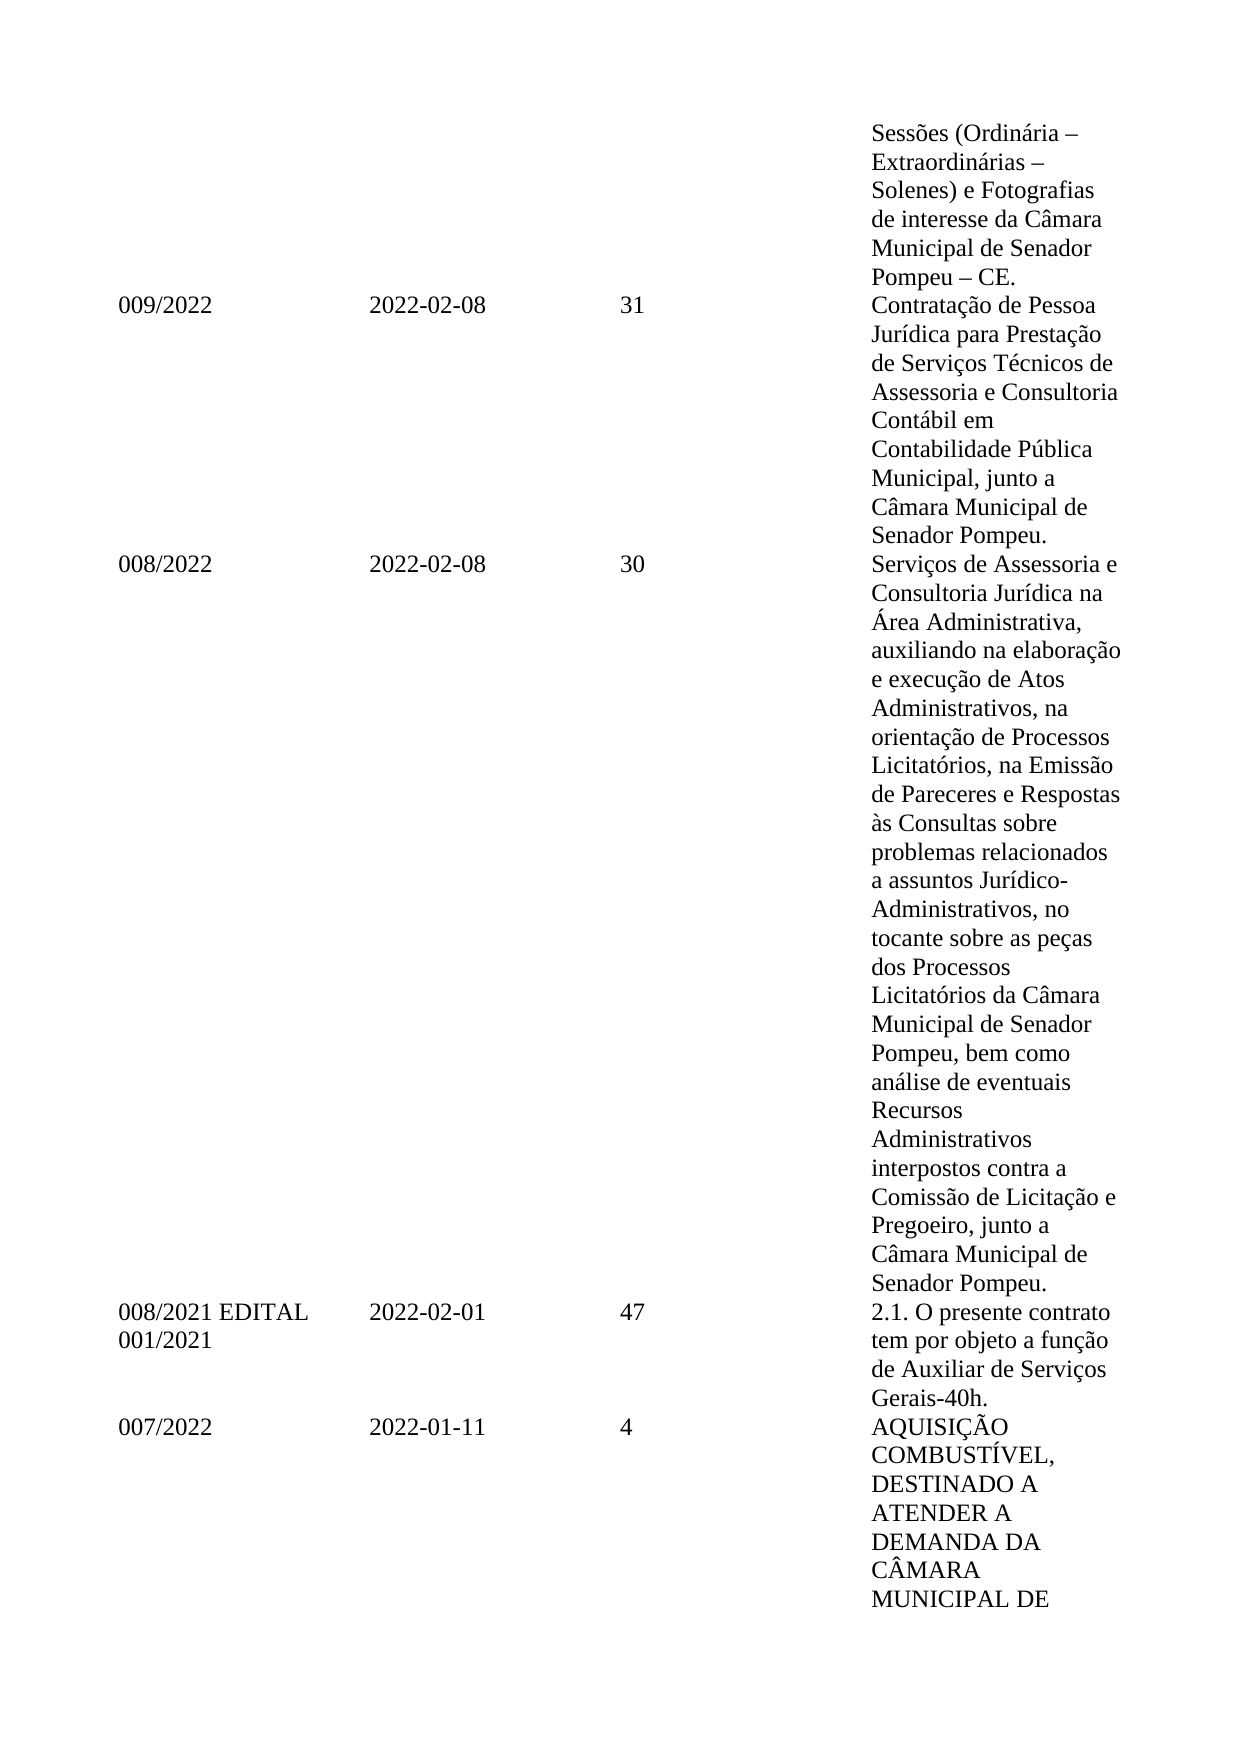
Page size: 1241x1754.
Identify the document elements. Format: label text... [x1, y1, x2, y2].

table_cell 008/2022 [118, 549, 369, 1297]
table_cell 30 [620, 549, 871, 1297]
table_cell AQUISIÇÃO COMBUSTÍVEL, DESTINADO A ATENDER A DEMANDA DA CÂMARA MUNICIPAL DE [871, 1412, 1122, 1613]
table_cell [118, 118, 369, 291]
table_cell 31 [620, 291, 871, 549]
table_cell Sessões (Ordinária – Extraordinárias – Solenes) e Fotografias de interesse da Câmara Municipal de Senador Pompeu – CE. [871, 118, 1122, 291]
table_cell 47 [620, 1297, 871, 1412]
table_cell 2.1. O presente contrato tem por objeto a função de Auxiliar de Serviços Gerais-40h. [871, 1297, 1122, 1412]
table_cell Serviços de Assessoria e Consultoria Jurídica na Área Administrativa, auxiliando na elaboração e execução de Atos Administrativos, na orientação de Processos Licitatórios, na Emissão de Pareceres e Respostas às Consultas sobre problemas relacionados a assuntos Jurídico-Administrativos, no tocante sobre as peças dos Processos Licitatórios da Câmara Municipal de Senador Pompeu, bem como análise de eventuais Recursos Administrativos interpostos contra a Comissão de Licitação e Pregoeiro, junto a Câmara Municipal de Senador Pompeu. [871, 549, 1122, 1297]
table_cell 009/2022 [118, 291, 369, 549]
table_cell 2022-02-08 [369, 549, 620, 1297]
table_cell [369, 118, 620, 291]
table_cell 4 [620, 1412, 871, 1613]
table_cell 2022-02-08 [369, 291, 620, 549]
table_cell [620, 118, 871, 291]
table_cell 2022-01-11 [369, 1412, 620, 1613]
table_cell 008/2021 EDITAL 001/2021 [118, 1297, 369, 1412]
table_cell 007/2022 [118, 1412, 369, 1613]
table_cell Contratação de Pessoa Jurídica para Prestação de Serviços Técnicos de Assessoria e Consultoria Contábil em Contabilidade Pública Municipal, junto a Câmara Municipal de Senador Pompeu. [871, 291, 1122, 549]
table_cell 2022-02-01 [369, 1297, 620, 1412]
